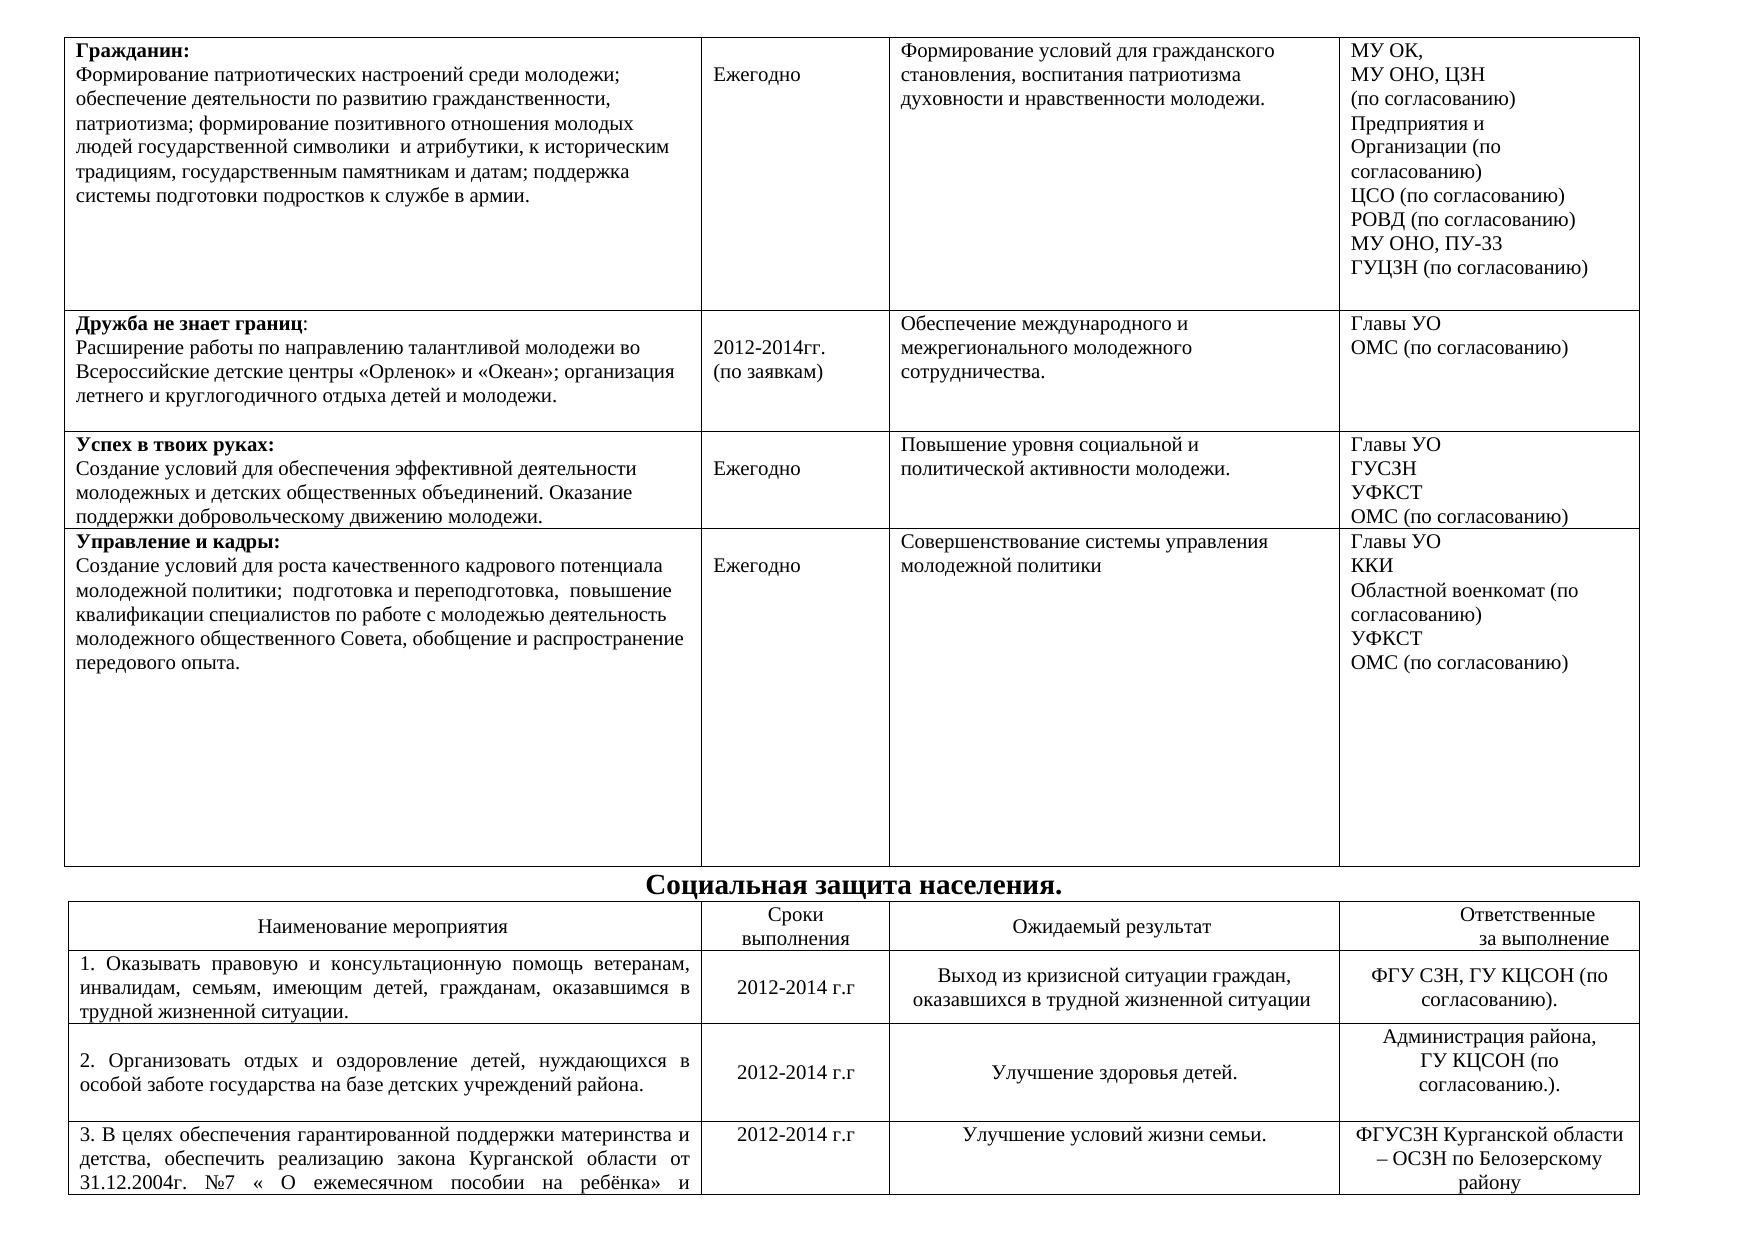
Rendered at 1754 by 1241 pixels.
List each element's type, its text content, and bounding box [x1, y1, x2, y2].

table_cell Повышение уровня социальной и политической активности молодежи. [890, 432, 1339, 528]
table_cell 2012-2014 г.г [702, 1122, 889, 1194]
table_cell ФГУ СЗН, ГУ КЦСОН (по согласованию). [1340, 951, 1639, 1023]
table_cell 3. В целях обеспечения гарантированной поддержки материнства и детства, обеспечить реализацию закона Курганской области от 31.12.2004г. №7 « О ежемесячном пособии на ребёнка» и [69, 1122, 701, 1194]
table_header Сроки выполнения [702, 902, 889, 950]
table_cell Управление и кадры: Создание условий для роста качественного кадрового потенциала молодежной политики; подготовка и переподготовка, повышение квалификации специалистов по работе с молодежью деятельность молодежного общественного Совета, обобщение и распространение передового опыта. [65, 529, 701, 866]
table_cell 1. Оказывать правовую и консультационную помощь ветеранам, инвалидам, семьям, имеющим детей, гражданам, оказавшимся в трудной жизненной ситуации. [69, 951, 701, 1023]
table_cell Главы УО ККИ Областной военкомат (по согласованию) УФКСТ ОМС (по согласованию) [1340, 529, 1639, 866]
table_cell 2012-2014 г.г [702, 1024, 889, 1121]
table_cell Администрация района, ГУ КЦСОН (по согласованию.). [1340, 1024, 1639, 1121]
table_cell Формирование условий для гражданского становления, воспитания патриотизма духовности и нравственности молодежи. [890, 38, 1339, 310]
table_header Ожидаемый результат [890, 902, 1339, 950]
table_cell Обеспечение международного и межрегионального молодежного сотрудничества. [890, 311, 1339, 431]
table_cell 2. Организовать отдых и оздоровление детей, нуждающихся в особой заботе государства на базе детских учреждений района. [69, 1024, 701, 1121]
table_cell Выход из кризисной ситуации граждан, оказавшихся в трудной жизненной ситуации [890, 951, 1339, 1023]
table_cell ФГУСЗН Курганской области – ОСЗН по Белозерскому району [1340, 1122, 1639, 1194]
table_cell Ежегодно [702, 38, 889, 310]
table_cell 2012-2014гг. (по заявкам) [702, 311, 889, 431]
table_cell 2012-2014 г.г [702, 951, 889, 1023]
text Социальная защита населения. [72, 867, 1636, 901]
table_header Ответственные за выполнение [1340, 902, 1639, 950]
table_cell Ежегодно [702, 529, 889, 866]
table_header Наименование мероприятия [69, 902, 701, 950]
table_cell Улучшение условий жизни семьи. [890, 1122, 1339, 1194]
table_cell Гражданин: Формирование патриотических настроений среди молодежи; обеспечение деятельности по развитию гражданственности, патриотизма; формирование позитивного отношения молодых людей государственной символики и атрибутики, к историческим традициям, государственным памятникам и датам; поддержка системы подготовки подростков к службе в армии. [65, 38, 701, 310]
table_cell Дружба не знает границ: Расширение работы по направлению талантливой молодежи во Всероссийские детские центры «Орленок» и «Океан»; организация летнего и круглогодичного отдыха детей и молодежи. [65, 311, 701, 431]
table_cell Улучшение здоровья детей. [890, 1024, 1339, 1121]
table_cell Совершенствование системы управления молодежной политики [890, 529, 1339, 866]
table_cell МУ ОК, МУ ОНО, ЦЗН (по согласованию) Предприятия и Организации (по согласованию) ЦСО (по согласованию) РОВД (по согласованию) МУ ОНО, ПУ-33 ГУЦЗН (по согласованию) [1340, 38, 1639, 310]
table_cell Ежегодно [702, 432, 889, 528]
table_cell Главы УО ГУСЗН УФКСТ ОМС (по согласованию) [1340, 432, 1639, 528]
table_cell Успех в твоих руках: Создание условий для обеспечения эффективной деятельности молодежных и детских общественных объединений. Оказание поддержки добровольческому движению молодежи. [65, 432, 701, 528]
table_cell Главы УО ОМС (по согласованию) [1340, 311, 1639, 431]
